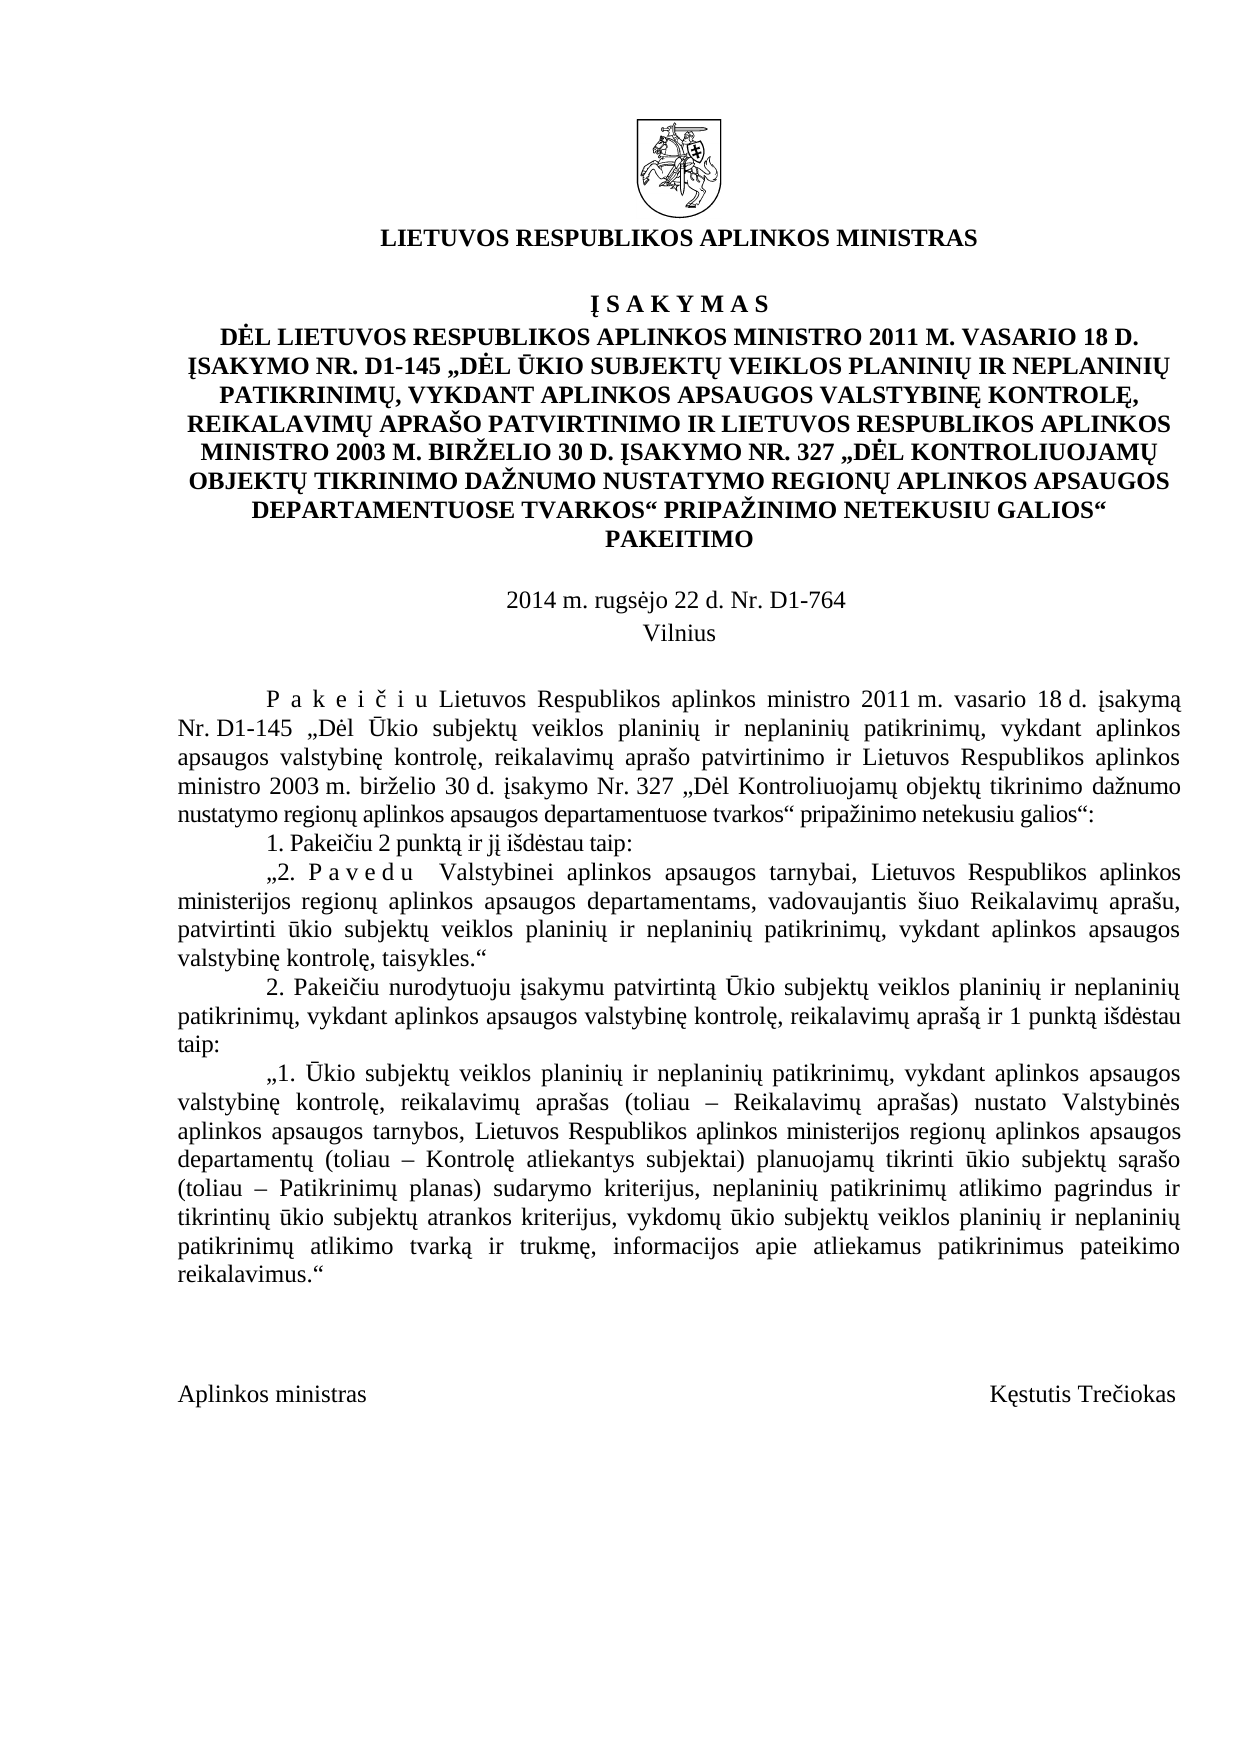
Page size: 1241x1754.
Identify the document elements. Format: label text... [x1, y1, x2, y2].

text LIETUVOS RESPUBLIKOS APLINKOS MINISTRAS [177, 223, 1181, 252]
text DĖL Lietuvos Respublikos aplinkos ministro 2011 m. vasario 18 d. įsakymo Nr. D1-145 „Dėl Ūkio subjektų veiklos planinių ir neplaninių patikrinimų, vykdant aplinkos apsaugos valstybinę kontrolę, reikalavimų aprašo patvirtinimo ir Lietuvos Respublikos aplinkos ministro 2003 m. birželio 30 d. įsakymo Nr. 327 „Dėl Kontroliuojamų objektų tikrinimo dažnumo nustatymo regionų aplinkos apsaugos departamentuose tvarkos“ pripažinimo netekusiu galios“ PAKEITIMO [177, 322, 1181, 552]
text Į S A K Y M A S [177, 289, 1181, 318]
text Vilnius [177, 618, 1181, 647]
text 1. Pakeičiu 2 punktą ir jį išdėstau taip: [177, 828, 1181, 857]
text 2014 m. rugsėjo 22 d. Nr. D1-764 [177, 585, 1181, 614]
text P a k e i č i u Lietuvos Respublikos aplinkos ministro 2011 m. vasario 18 d. įsakymą Nr. D1-145 „Dėl Ūkio subjektų veiklos planinių ir neplaninių patikrinimų, vykdant aplinkos apsaugos valstybinę kontrolę, reikalavimų aprašo patvirtinimo ir Lietuvos Respublikos aplinkos ministro 2003 m. birželio 30 d. įsakymo Nr. 327 „Dėl Kontroliuojamų objektų tikrinimo dažnumo nustatymo regionų aplinkos apsaugos departamentuose tvarkos“ pripažinimo netekusiu galios“: [177, 684, 1181, 828]
text Aplinkos ministras Kęstutis Trečiokas [177, 1379, 1181, 1408]
text „1. Ūkio subjektų veiklos planinių ir neplaninių patikrinimų, vykdant aplinkos apsaugos valstybinę kontrolę, reikalavimų aprašas (toliau – Reikalavimų aprašas) nustato Valstybinės aplinkos apsaugos tarnybos, Lietuvos Respublikos aplinkos ministerijos regionų aplinkos apsaugos departamentų (toliau – Kontrolę atliekantys subjektai) planuojamų tikrinti ūkio subjektų sąrašo (toliau – Patikrinimų planas) sudarymo kriterijus, neplaninių patikrinimų atlikimo pagrindus ir tikrintinų ūkio subjektų atrankos kriterijus, vykdomų ūkio subjektų veiklos planinių ir neplaninių patikrinimų atlikimo tvarką ir trukmę, informacijos apie atliekamus patikrinimus pateikimo reikalavimus.“ [177, 1058, 1181, 1288]
text „2. Pavedu Valstybinei aplinkos apsaugos tarnybai, Lietuvos Respublikos aplinkos ministerijos regionų aplinkos apsaugos departamentams, vadovaujantis šiuo Reikalavimų aprašu, patvirtinti ūkio subjektų veiklos planinių ir neplaninių patikrinimų, vykdant aplinkos apsaugos valstybinę kontrolę, taisykles.“ [177, 857, 1181, 972]
text 2. Pakeičiu nurodytuoju įsakymu patvirtintą Ūkio subjektų veiklos planinių ir neplaninių patikrinimų, vykdant aplinkos apsaugos valstybinę kontrolę, reikalavimų aprašą ir 1 punktą išdėstau taip: [177, 972, 1181, 1058]
